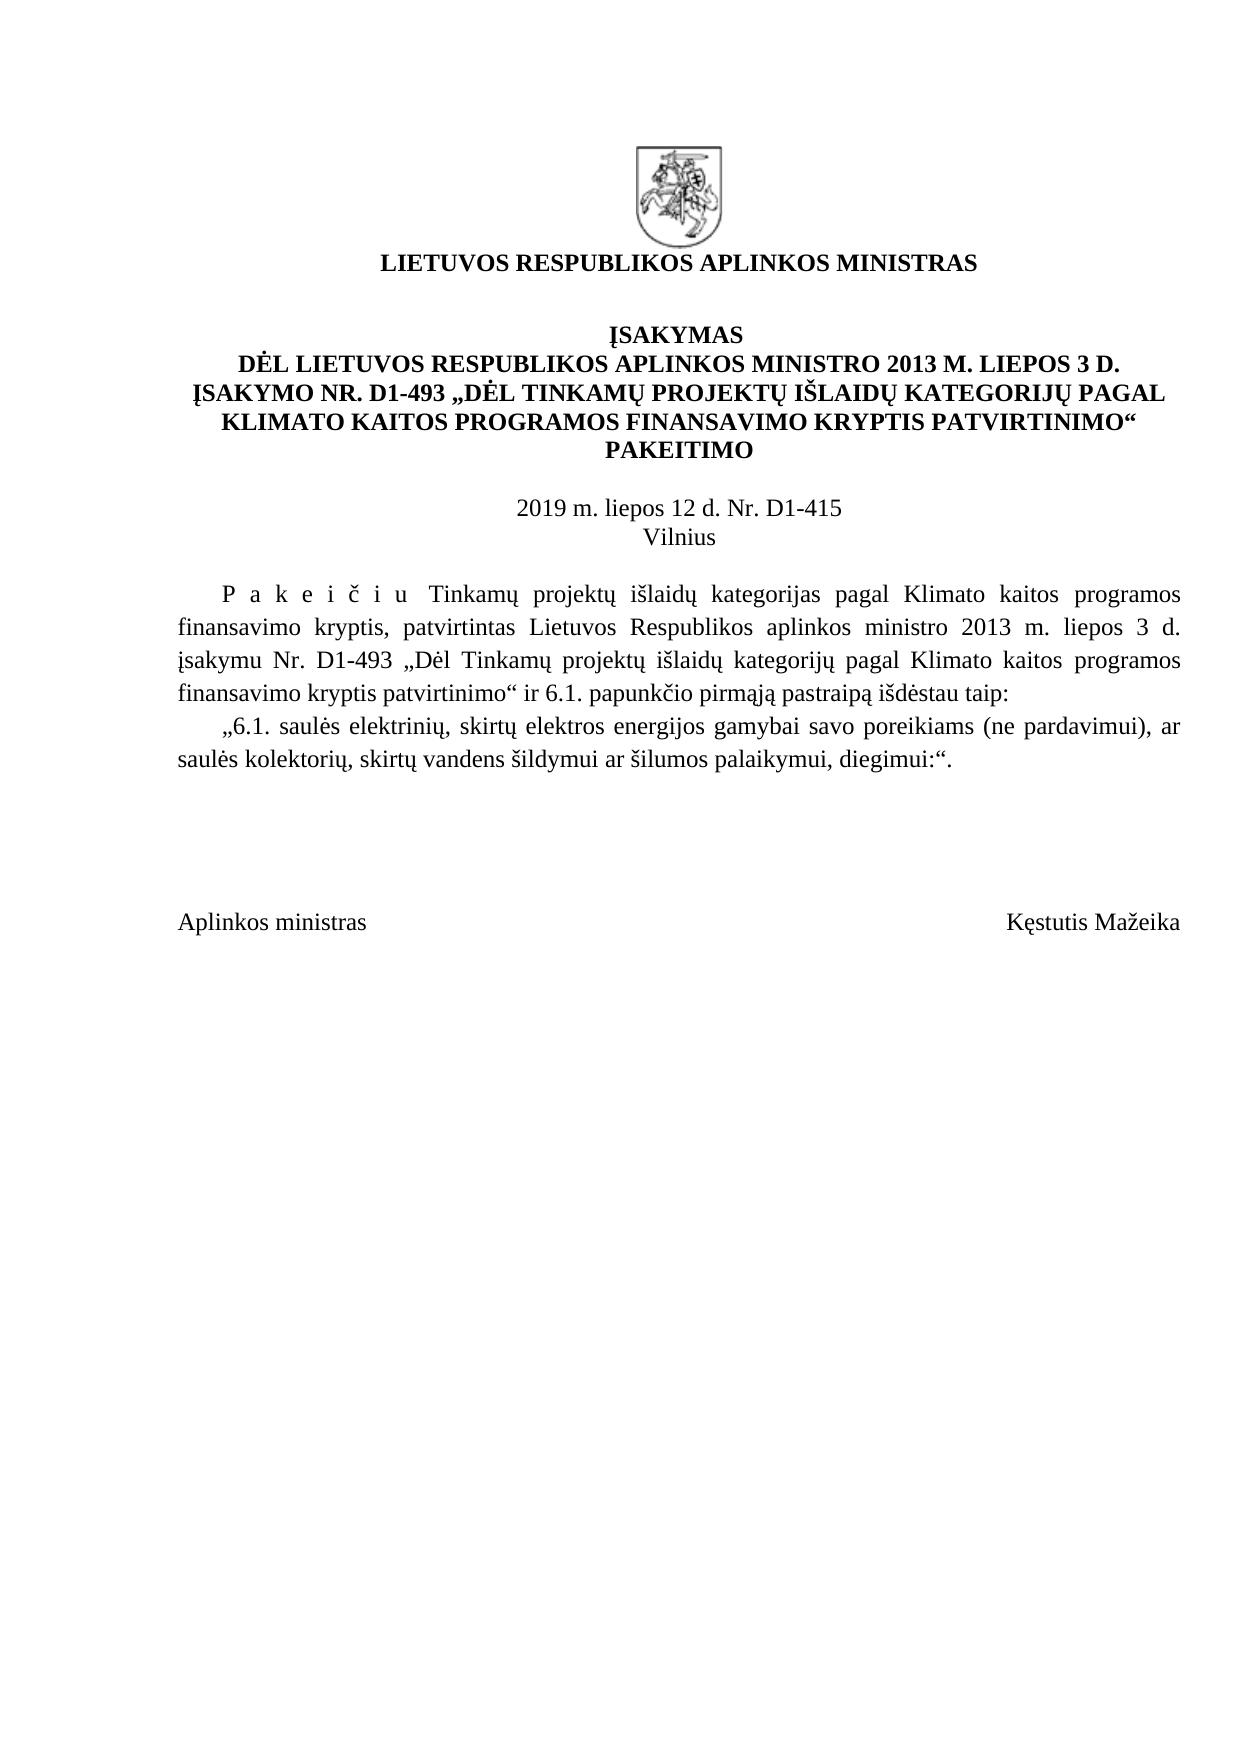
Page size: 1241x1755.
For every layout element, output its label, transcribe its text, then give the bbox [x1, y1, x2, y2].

text 2019 m. liepos 12 d. Nr. D1-415 [177, 493, 1181, 522]
text P a k e i č i u Tinkamų projektų išlaidų kategorijas pagal Klimato kaitos programos finansavimo kryptis, patvirtintas Lietuvos Respublikos aplinkos ministro 2013 m. liepos 3 d. įsakymu Nr. D1-493 „Dėl Tinkamų projektų išlaidų kategorijų pagal Klimato kaitos programos finansavimo kryptis patvirtinimo“ ir 6.1. papunkčio pirmąją pastraipą išdėstau taip: [177, 579, 1181, 707]
text Vilnius [177, 522, 1181, 550]
text DĖL LIETUVOS RESPUBLIKOS APLINKOS MINISTRO 2013 M. LIEPOS 3 D. ĮSAKYMO NR. D1-493 „DĖL TINKAMŲ PROJEKTŲ IŠLAIDŲ KATEGORIJŲ PAGAL KLIMATO KAITOS PROGRAMOS FINANSAVIMO KRYPTIS PATVIRTINIMO“ PAKEITIMO [177, 349, 1181, 464]
text „6.1. saulės elektrinių, skirtų elektros energijos gamybai savo poreikiams (ne pardavimui), ar saulės kolektorių, skirtų vandens šildymui ar šilumos palaikymui, diegimui:“. [177, 711, 1181, 773]
text LIETUVOS RESPUBLIKOS APLINKOS MINISTRAS [177, 248, 1181, 277]
text ĮSAKYMAS [177, 320, 1181, 349]
text Aplinkos ministras Kęstutis Mažeika [177, 907, 1181, 935]
